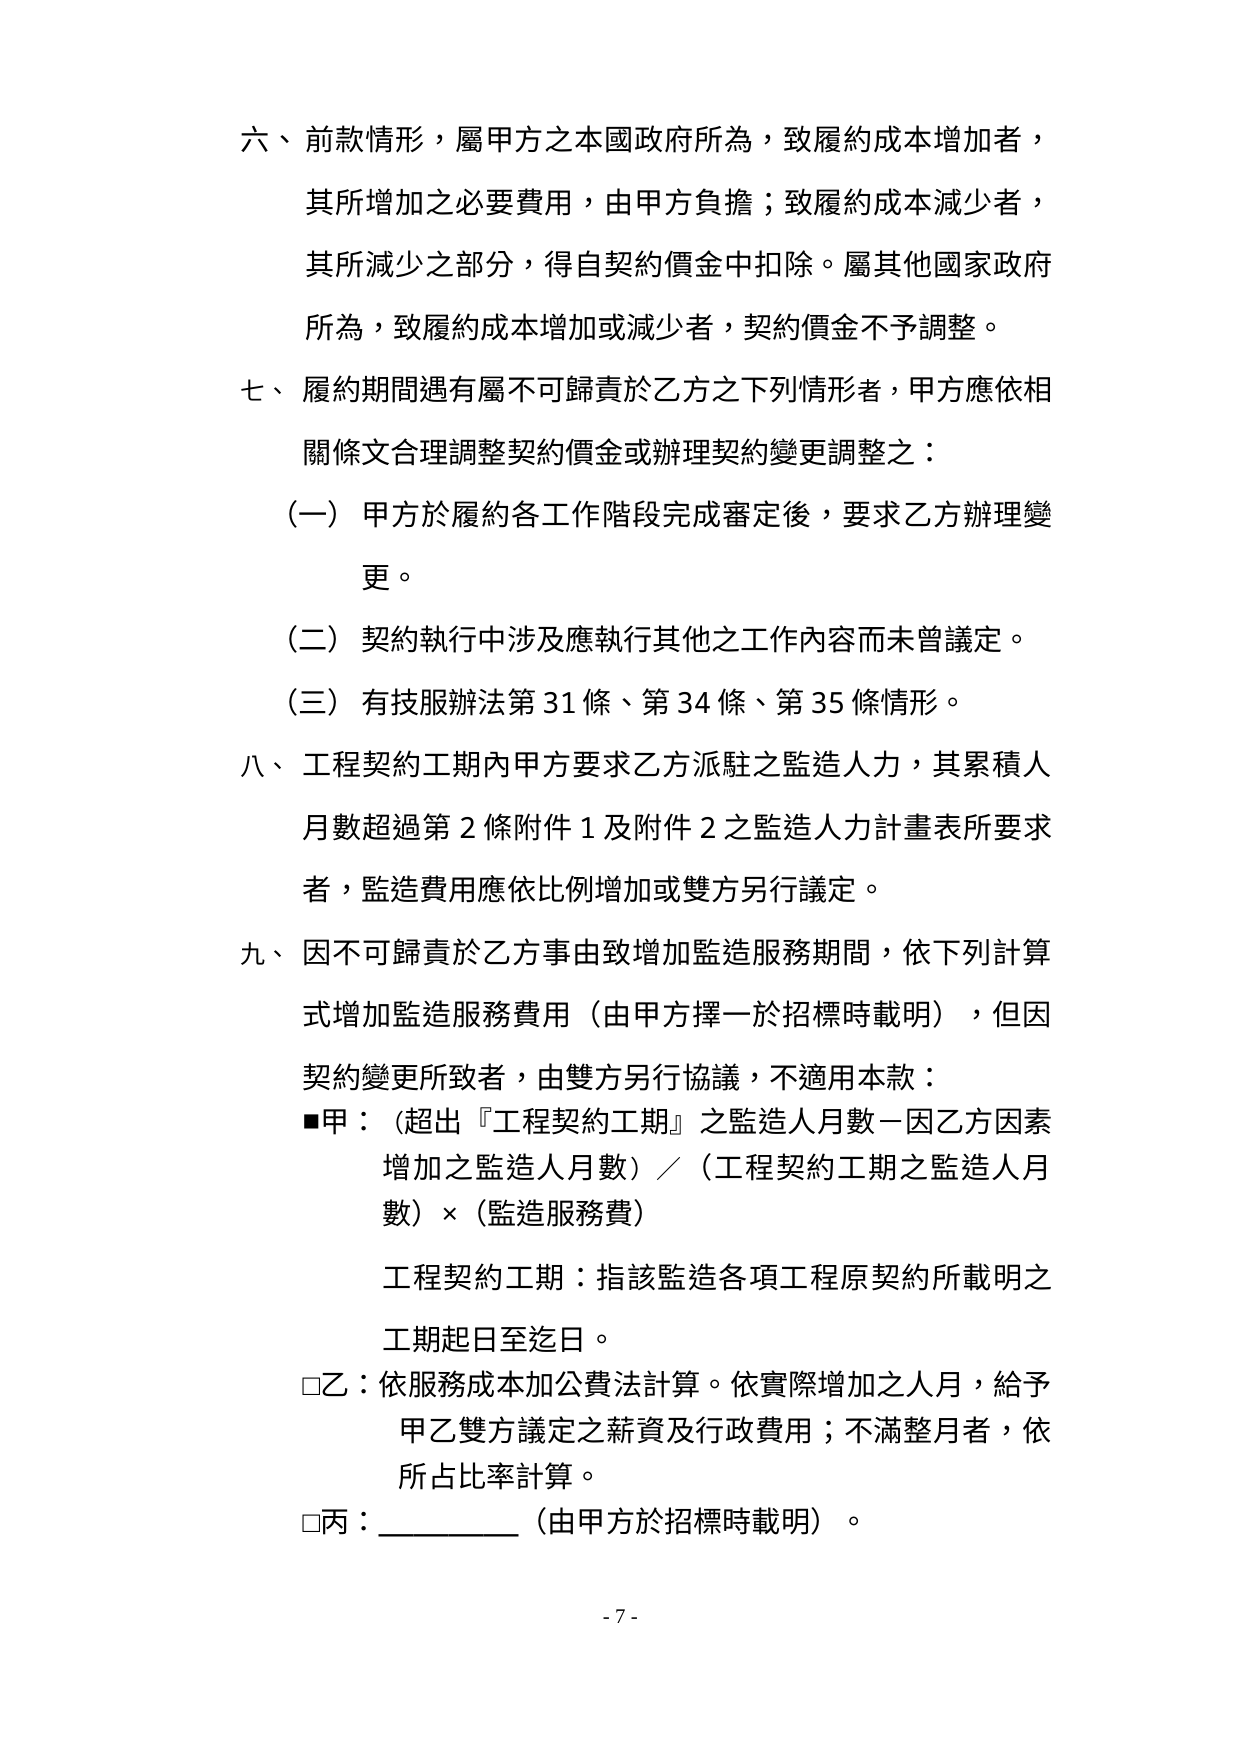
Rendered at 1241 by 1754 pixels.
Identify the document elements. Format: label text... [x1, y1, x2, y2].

list 因不可歸責於乙方事由致增加監造服務期間，依下列計算式增加監造服務費用（由甲方擇一於招標時載明），但因契約變更所致者，由雙方另行協議，不適用本款： [241, 909, 1053, 1096]
list 前款情形，屬甲方之本國政府所為，致履約成本增加者，其所增加之必要費用，由甲方負擔；致履約成本減少者，其所減少之部分，得自契約價金中扣除。屬其他國家政府所為，致履約成本增加或減少者，契約價金不予調整。 [241, 96, 1053, 346]
list 履約期間遇有屬不可歸責於乙方之下列情形者，甲方應依相關條文合理調整契約價金或辦理契約變更調整之： [241, 346, 1053, 471]
text 工程契約工期：指該監造各項工程原契約所載明之工期起日至迄日。 [383, 1234, 1053, 1359]
list 工程契約工期內甲方要求乙方派駐之監造人力，其累積人月數超過第2條附件1及附件2之監造人力計畫表所要求者，監造費用應依比例增加或雙方另行議定。 [241, 721, 1053, 909]
text □乙：依服務成本加公費法計算。依實際增加之人月，給予甲乙雙方議定之薪資及行政費用；不滿整月者，依所占比率計算。 [302, 1359, 1053, 1496]
list 有技服辦法第31條、第34條、第35條情形。 [269, 659, 1053, 721]
list 契約執行中涉及應執行其他之工作內容而未曾議定。 [269, 596, 1053, 659]
list 甲方於履約各工作階段完成審定後，要求乙方辦理變更。 [269, 471, 1053, 596]
text ■甲：（超出『工程契約工期』之監造人月數－因乙方因素增加之監造人月數）／（工程契約工期之監造人月數）×（監造服務費） [302, 1096, 1053, 1234]
text □丙：________（由甲方於招標時載明）。 [302, 1496, 1053, 1542]
